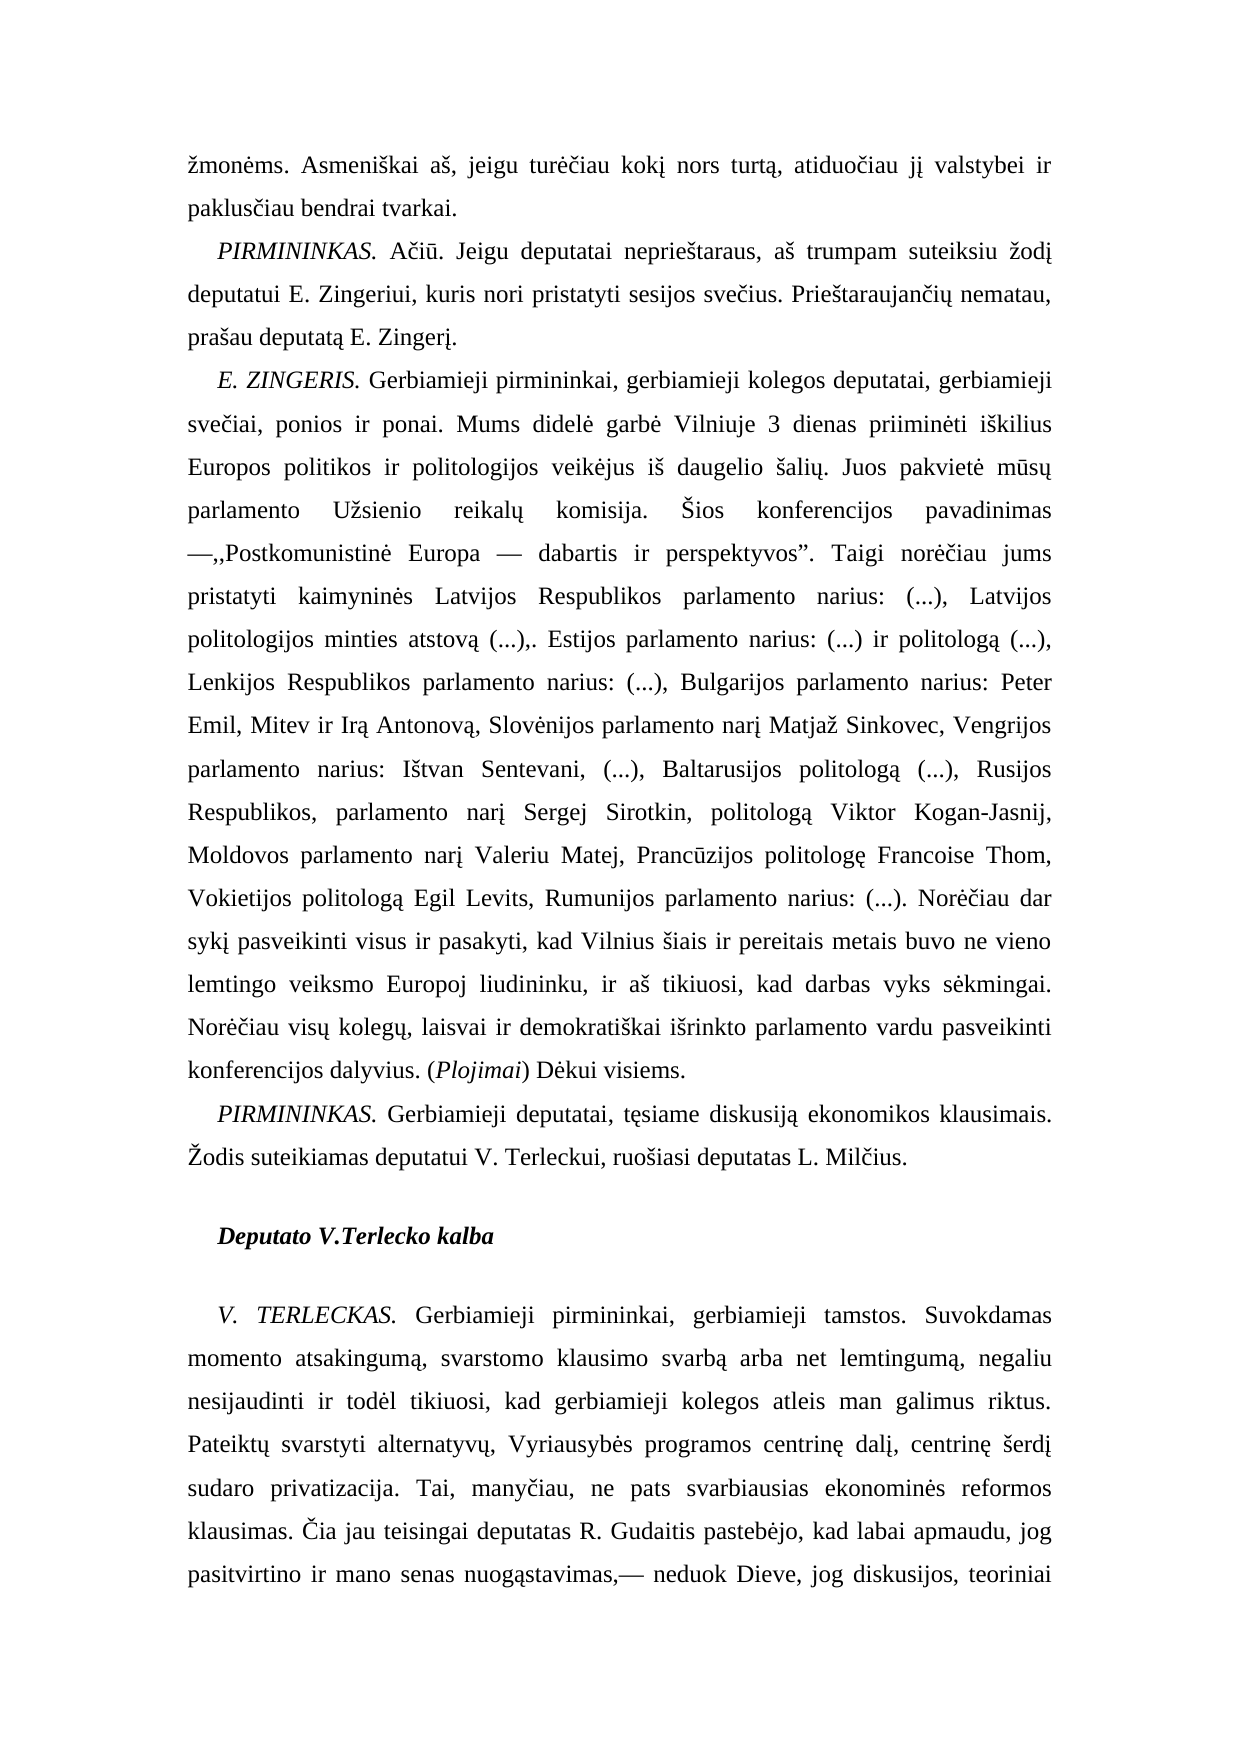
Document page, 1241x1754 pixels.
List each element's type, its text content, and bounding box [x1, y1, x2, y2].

text Deputato V.Terlecko kalba [187, 1221, 1053, 1250]
text žmonėms. Asmeniškai aš, jeigu turėčiau kokį nors turtą, atiduočiau jį valstybei ir paklusčiau bendrai tvarkai. [187, 150, 1053, 222]
text V. TERLECKAS. Gerbiamieji pirmininkai, gerbiamieji tamstos. Suvokdamas momento atsakingumą, svarstomo klausimo svarbą arba net lemtingumą, negaliu nesijaudinti ir todėl tikiuosi, kad gerbiamieji kolegos atleis man galimus riktus. Pateiktų svarstyti alternatyvų, Vyriausybės programos centrinę dalį, centrinę šerdį sudaro privatizacija. Tai, manyčiau, ne pats svarbiausias ekonominės reformos klausimas. Čia jau teisingai deputatas R. Gudaitis pastebėjo, kad labai apmaudu, jog pasitvirtino ir mano senas nuogąstavimas,— neduok Dieve, jog diskusijos, teoriniai [187, 1300, 1053, 1588]
text PIRMININKAS. Gerbiamieji deputatai, tęsiame diskusiją ekonomikos klausimais. Žodis suteikiamas deputatui V. Terleckui, ruošiasi deputatas L. Milčius. [187, 1099, 1053, 1171]
text PIRMININKAS. Ačiū. Jeigu deputatai neprieštaraus, aš trumpam suteiksiu žodį deputatui E. Zingeriui, kuris nori pristatyti sesijos svečius. Prieštaraujančių nematau, prašau deputatą E. Zingerį. [187, 236, 1053, 351]
text E. ZINGERIS. Gerbiamieji pirmininkai, gerbiamieji kolegos deputatai, gerbiamieji svečiai, ponios ir ponai. Mums didelė garbė Vilniuje 3 dienas priiminėti iškilius Europos politikos ir politologijos veikėjus iš daugelio šalių. Juos pakvietė mūsų parlamento Užsienio reikalų komisija. Šios konferencijos pavadinimas —,,Postkomunistinė Europa — dabartis ir perspektyvos”. Taigi norėčiau jums pristatyti kaimyninės Latvijos Respublikos parlamento narius: (...), Latvijos politologijos minties atstovą (...),. Estijos parlamento narius: (...) ir politologą (...), Lenkijos Respublikos parlamento narius: (...), Bulgarijos parlamento narius: Peter Emil, Mitev ir Irą Antonovą, Slovėnijos parlamento narį Matjaž Sinkovec, Vengrijos parlamento narius: Ištvan Sentevani, (...), Baltarusijos politologą (...), Rusijos Respublikos, parlamento narį Sergej Sirotkin, politologą Viktor Kogan-Jasnij, Moldovos parlamento narį Valeriu Matej, Prancūzijos politologę Francoise Thom, Vokietijos politologą Egil Levits, Rumunijos parlamento narius: (...). Norėčiau dar sykį pasveikinti visus ir pasakyti, kad Vilnius šiais ir pereitais metais buvo ne vieno lemtingo veiksmo Europoj liudininku, ir aš tikiuosi, kad darbas vyks sėkmingai. Norėčiau visų kolegų, laisvai ir demokratiškai išrinkto parlamento vardu pasveikinti konferencijos dalyvius. (Plojimai) Dėkui visiems. [187, 366, 1053, 1084]
